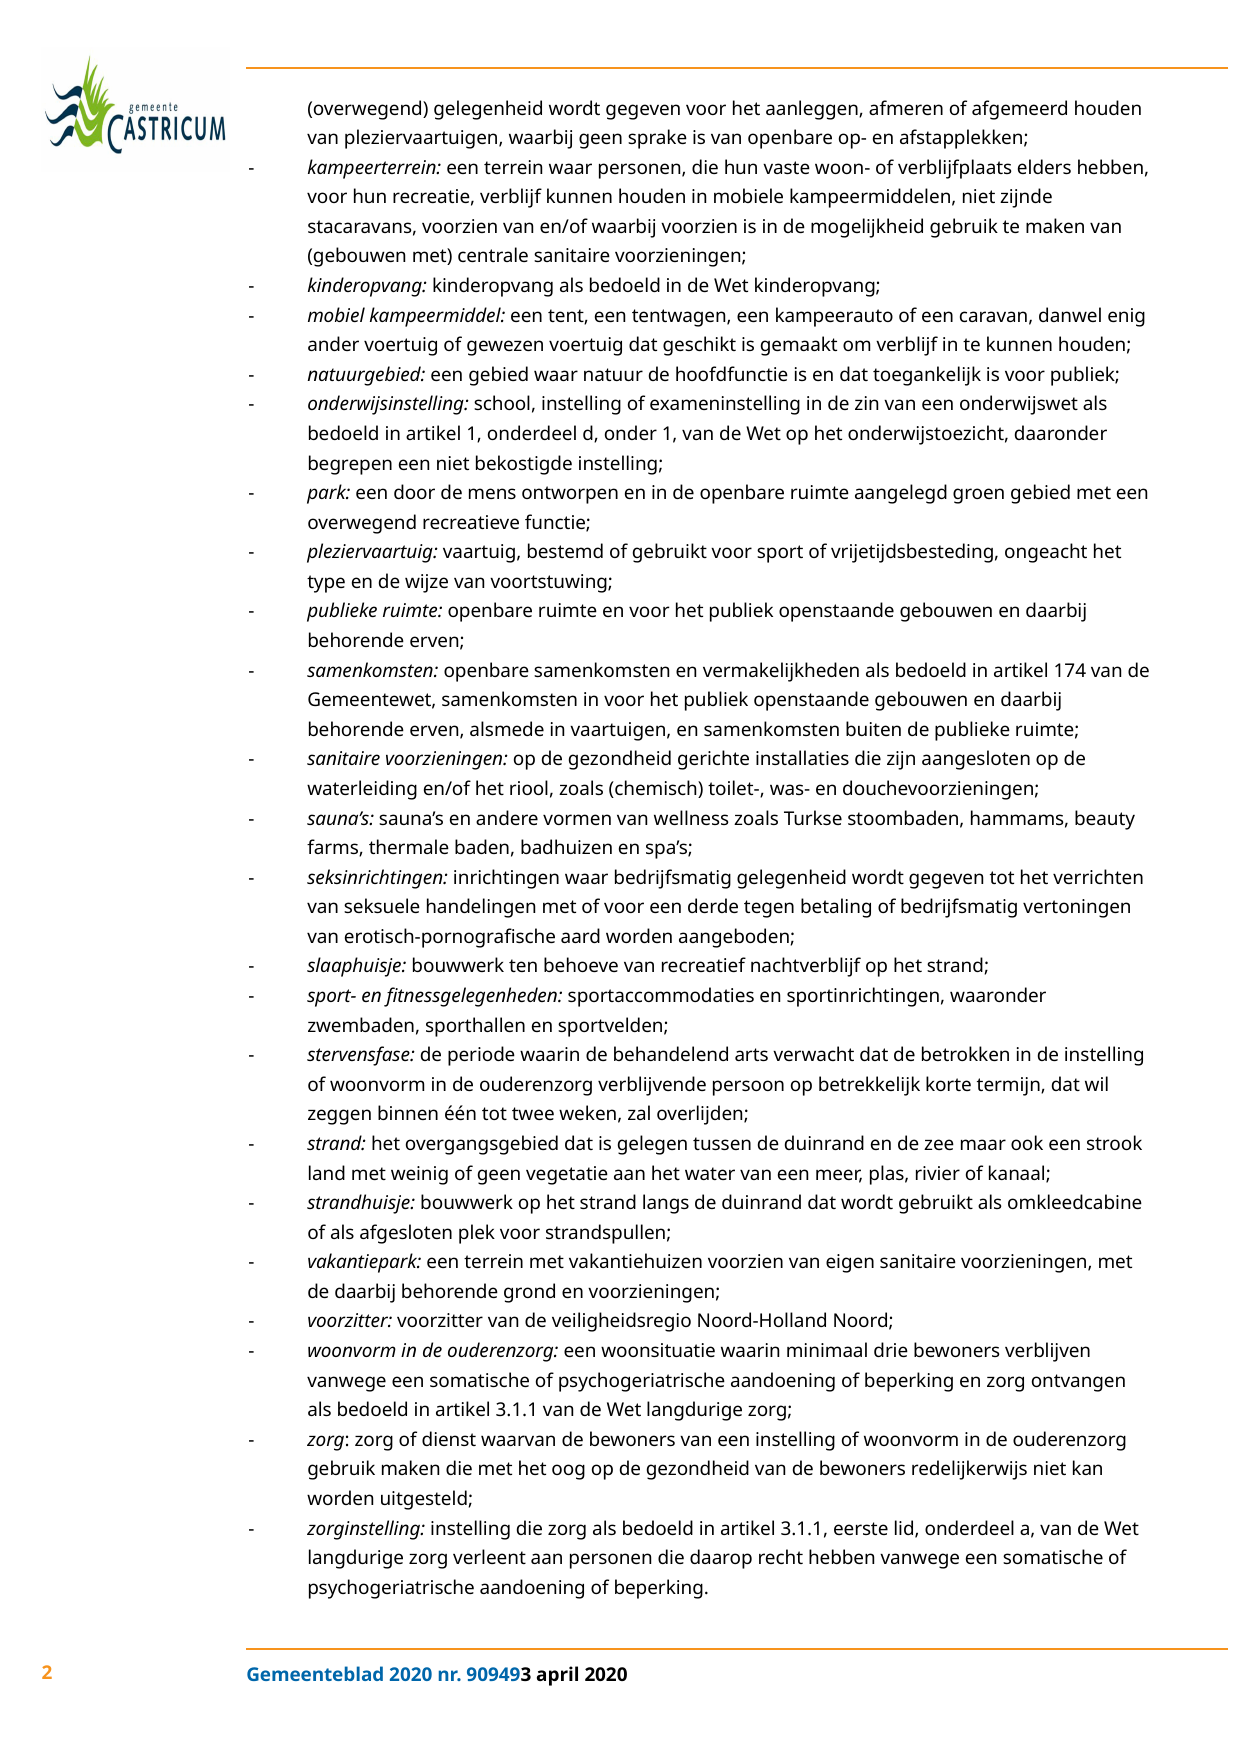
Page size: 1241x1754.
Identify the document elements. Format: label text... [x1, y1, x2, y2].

list natuurgebied: een gebied waar natuur de hoofdfunctie is en dat toegankelijk is voor publiek; [248, 361, 1152, 387]
list kampeerterrein: een terrein waar personen, die hun vaste woon- of verblijfplaats elders hebben, voor hun recreatie, verblijf kunnen houden in mobiele kampeermiddelen, niet zijnde stacaravans, voorzien van en/of waarbij voorzien is in de mogelijkheid gebruik te maken van (gebouwen met) centrale sanitaire voorzieningen; [248, 154, 1152, 268]
list kinderopvang: kinderopvang als bedoeld in de Wet kinderopvang; [248, 272, 1152, 298]
list stervensfase: de periode waarin de behandelend arts verwacht dat de betrokken in de instelling of woonvorm in de ouderenzorg verblijvende persoon op betrekkelijk korte termijn, dat wil zeggen binnen één tot twee weken, zal overlijden; [248, 1041, 1152, 1126]
list seksinrichtingen: inrichtingen waar bedrijfsmatig gelegenheid wordt gegeven tot het verrichten van seksuele handelingen met of voor een derde tegen betaling of bedrijfsmatig vertoningen van erotisch-pornografische aard worden aangeboden; [248, 864, 1152, 949]
list (overwegend) gelegenheid wordt gegeven voor het aanleggen, afmeren of afgemeerd houden van pleziervaartuigen, waarbij geen sprake is van openbare op- en afstapplekken; [248, 95, 1152, 150]
list strandhuisje: bouwwerk op het strand langs de duinrand dat wordt gebruikt als omkleedcabine of als afgesloten plek voor strandspullen; [248, 1189, 1152, 1245]
list zorginstelling: instelling die zorg als bedoeld in artikel 3.1.1, eerste lid, onderdeel a, van de Wet langdurige zorg verleent aan personen die daarop recht hebben vanwege een somatische of psychogeriatrische aandoening of beperking. [248, 1515, 1152, 1600]
list woonvorm in de ouderenzorg: een woonsituatie waarin minimaal drie bewoners verblijven vanwege een somatische of psychogeriatrische aandoening of beperking en zorg ontvangen als bedoeld in artikel 3.1.1 van de Wet langdurige zorg; [248, 1337, 1152, 1422]
picture [41, 47, 231, 172]
list sanitaire voorzieningen: op de gezondheid gerichte installaties die zijn aangesloten op de waterleiding en/of het riool, zoals (chemisch) toilet-, was- en douchevoorzieningen; [248, 746, 1152, 801]
list publieke ruimte: openbare ruimte en voor het publiek openstaande gebouwen en daarbij behorende erven; [248, 598, 1152, 653]
list voorzitter: voorzitter van de veiligheidsregio Noord-Holland Noord; [248, 1308, 1152, 1333]
list samenkomsten: openbare samenkomsten en vermakelijkheden als bedoeld in artikel 174 van de Gemeentewet, samenkomsten in voor het publiek openstaande gebouwen en daarbij behorende erven, alsmede in vaartuigen, en samenkomsten buiten de publieke ruimte; [248, 657, 1152, 742]
list strand: het overgangsgebied dat is gelegen tussen de duinrand en de zee maar ook een strook land met weinig of geen vegetatie aan het water van een meer, plas, rivier of kanaal; [248, 1130, 1152, 1186]
list onderwijsinstelling: school, instelling of exameninstelling in de zin van een onderwijswet als bedoeld in artikel 1, onderdeel d, onder 1, van de Wet op het onderwijstoezicht, daaronder begrepen een niet bekostigde instelling; [248, 391, 1152, 476]
list zorg: zorg of dienst waarvan de bewoners van een instelling of woonvorm in de ouderenzorg gebruik maken die met het oog op de gezondheid van de bewoners redelijkerwijs niet kan worden uitgesteld; [248, 1426, 1152, 1511]
list sauna’s: sauna’s en andere vormen van wellness zoals Turkse stoombaden, hammams, beauty farms, thermale baden, badhuizen en spa’s; [248, 805, 1152, 860]
list mobiel kampeermiddel: een tent, een tentwagen, een kampeerauto of een caravan, danwel enig ander voertuig of gewezen voertuig dat geschikt is gemaakt om verblijf in te kunnen houden; [248, 302, 1152, 357]
list park: een door de mens ontworpen en in de openbare ruimte aangelegd groen gebied met een overwegend recreatieve functie; [248, 479, 1152, 535]
list sport- en fitnessgelegenheden: sportaccommodaties en sportinrichtingen, waaronder zwembaden, sporthallen en sportvelden; [248, 982, 1152, 1038]
list pleziervaartuig: vaartuig, bestemd of gebruikt voor sport of vrijetijdsbesteding, ongeacht het type en de wijze van voortstuwing; [248, 538, 1152, 594]
list vakantiepark: een terrein met vakantiehuizen voorzien van eigen sanitaire voorzieningen, met de daarbij behorende grond en voorzieningen; [248, 1248, 1152, 1304]
list slaaphuisje: bouwwerk ten behoeve van recreatief nachtverblijf op het strand; [248, 953, 1152, 978]
